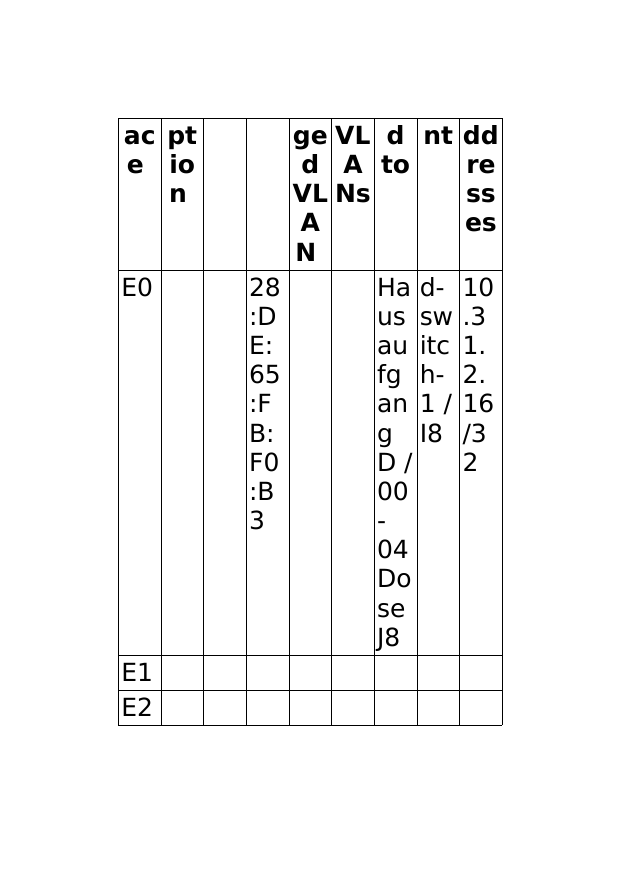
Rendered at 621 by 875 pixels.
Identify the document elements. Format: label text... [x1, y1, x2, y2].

table_cell 10.31.2.16/32 [460, 271, 502, 655]
table_header ddresses [460, 119, 502, 270]
table_cell [332, 691, 374, 725]
table_cell E0 [119, 271, 161, 655]
table_cell [162, 691, 203, 725]
table_cell [204, 656, 246, 690]
table_cell [332, 271, 374, 655]
table_cell [418, 691, 459, 725]
table_cell [247, 691, 289, 725]
table_header [247, 119, 289, 270]
table_cell [460, 691, 502, 725]
table_cell d-switch-1 / I8 [418, 271, 459, 655]
table_header VLANs [332, 119, 374, 270]
table_header nt [418, 119, 459, 270]
table_cell E1 [119, 656, 161, 690]
table_cell [375, 656, 417, 690]
table_cell [162, 271, 203, 655]
table_header ged VLAN [290, 119, 331, 270]
table_cell [332, 656, 374, 690]
table_cell [290, 271, 331, 655]
table_header ace [119, 119, 161, 270]
table_cell [204, 271, 246, 655]
table_cell [460, 656, 502, 690]
table_cell Hausaufgang D / 00-04 Dose J8 [375, 271, 417, 655]
table_cell [418, 656, 459, 690]
table_cell [247, 656, 289, 690]
table_cell [290, 691, 331, 725]
table_cell [162, 656, 203, 690]
table_header d to [375, 119, 417, 270]
table_cell [204, 691, 246, 725]
table_header [204, 119, 246, 270]
table_cell 28:DE:65:FB:F0:B3 [247, 271, 289, 655]
table_header ption [162, 119, 203, 270]
table_cell E2 [119, 691, 161, 725]
table_cell [375, 691, 417, 725]
table_cell [290, 656, 331, 690]
